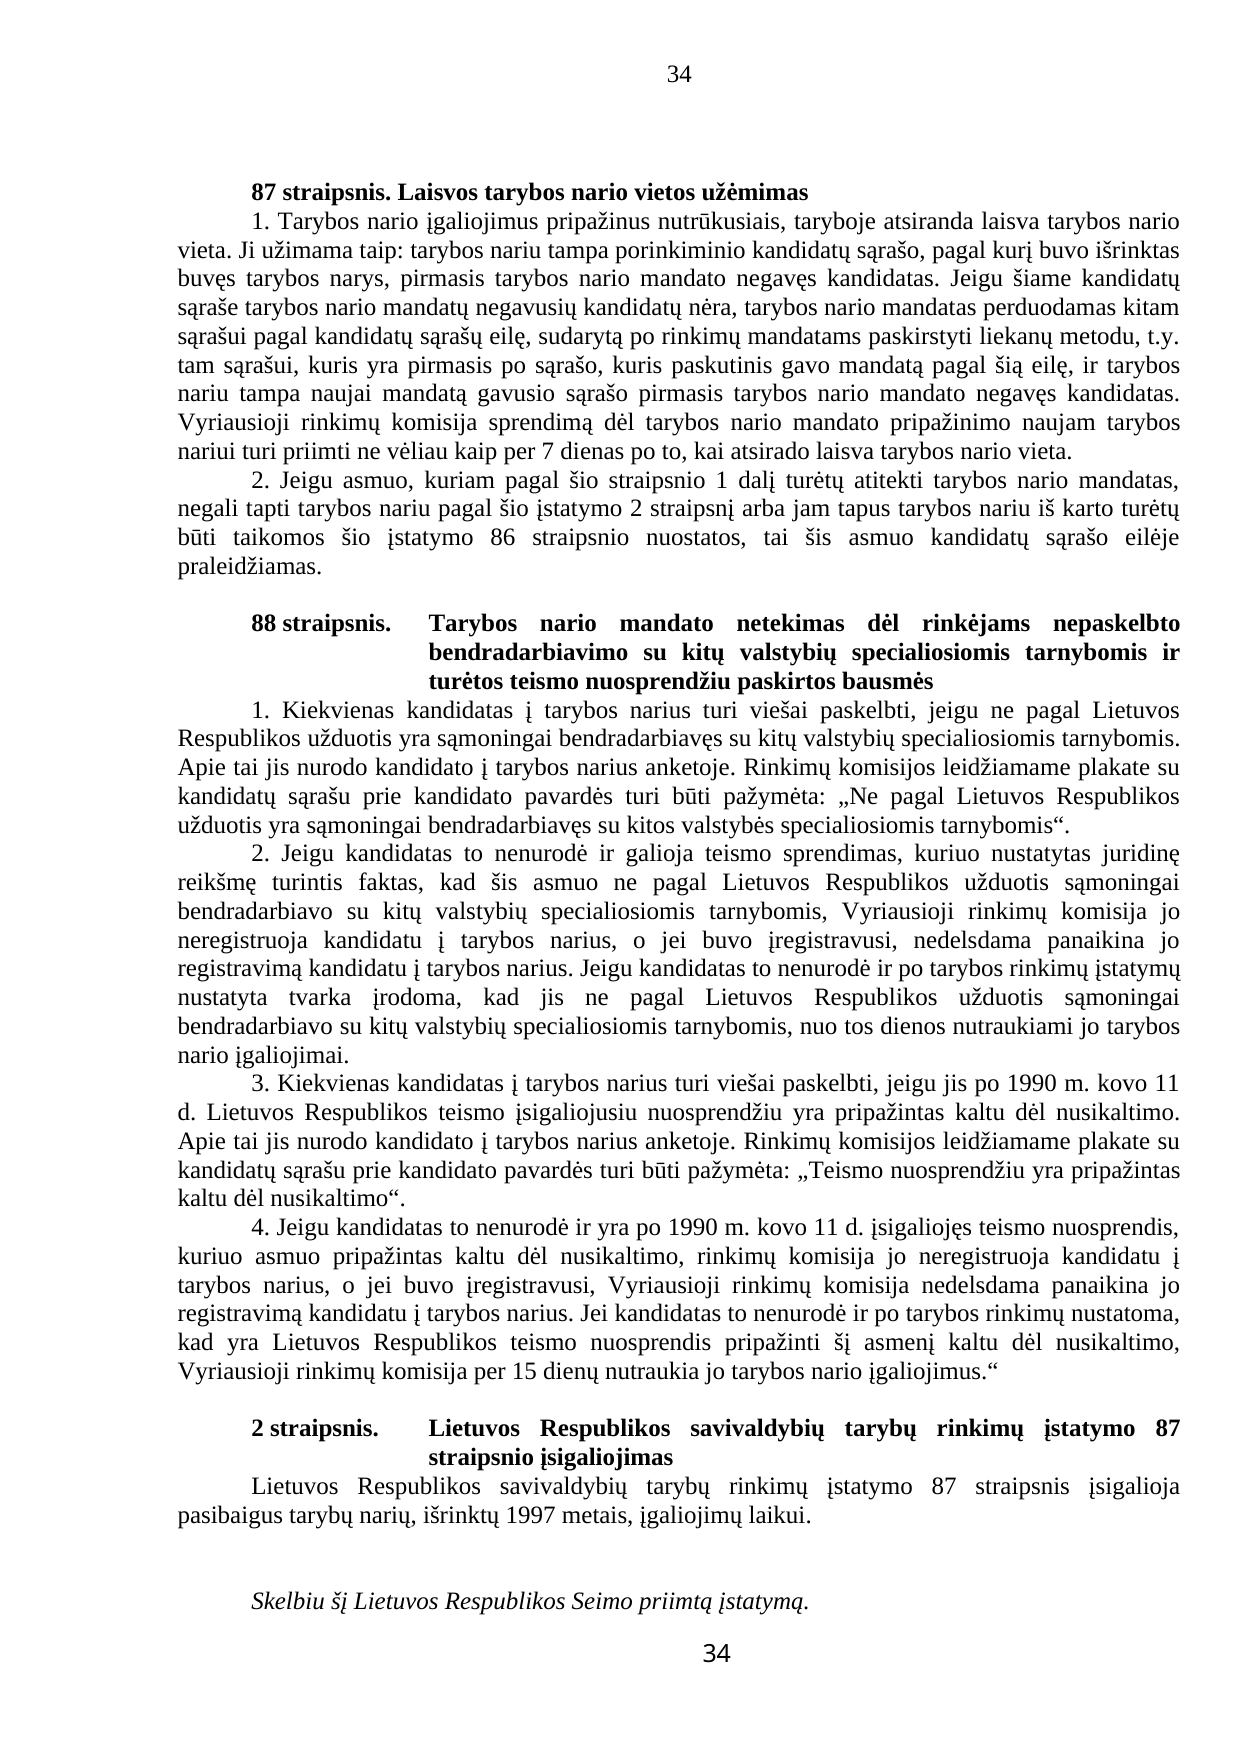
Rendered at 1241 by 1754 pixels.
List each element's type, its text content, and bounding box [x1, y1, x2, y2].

text 88 straipsnis. Tarybos nario mandato netekimas dėl rinkėjams nepaskelbto bendradarbiavimo su kitų valstybių specialiosiomis tarnybomis ir turėtos teismo nuosprendžiu paskirtos bausmės [251, 608, 1181, 695]
text 87 straipsnis. Laisvos tarybos nario vietos užėmimas [177, 177, 1181, 206]
text 2. Jeigu kandidatas to nenurodė ir galioja teismo sprendimas, kuriuo nustatytas juridinę reikšmę turintis faktas, kad šis asmuo ne pagal Lietuvos Respublikos užduotis sąmoningai bendradarbiavo su kitų valstybių specialiosiomis tarnybomis, Vyriausioji rinkimų komisija jo neregistruoja kandidatu į tarybos narius, o jei buvo įregistravusi, nedelsdama panaikina jo registravimą kandidatu į tarybos narius. Jeigu kandidatas to nenurodė ir po tarybos rinkimų įstatymų nustatyta tvarka įrodoma, kad jis ne pagal Lietuvos Respublikos užduotis sąmoningai bendradarbiavo su kitų valstybių specialiosiomis tarnybomis, nuo tos dienos nutraukiami jo tarybos nario įgaliojimai. [177, 838, 1181, 1068]
text 3. Kiekvienas kandidatas į tarybos narius turi viešai paskelbti, jeigu jis po 1990 m. kovo 11 d. Lietuvos Respublikos teismo įsigaliojusiu nuosprendžiu yra pripažintas kaltu dėl nusikaltimo. Apie tai jis nurodo kandidato į tarybos narius anketoje. Rinkimų komisijos leidžiamame plakate su kandidatų sąrašu prie kandidato pavardės turi būti pažymėta: „Teismo nuosprendžiu yra pripažintas kaltu dėl nusikaltimo“. [177, 1068, 1181, 1212]
text 4. Jeigu kandidatas to nenurodė ir yra po 1990 m. kovo 11 d. įsigaliojęs teismo nuosprendis, kuriuo asmuo pripažintas kaltu dėl nusikaltimo, rinkimų komisija jo neregistruoja kandidatu į tarybos narius, o jei buvo įregistravusi, Vyriausioji rinkimų komisija nedelsdama panaikina jo registravimą kandidatu į tarybos narius. Jei kandidatas to nenurodė ir po tarybos rinkimų nustatoma, kad yra Lietuvos Respublikos teismo nuosprendis pripažinti šį asmenį kaltu dėl nusikaltimo, Vyriausioji rinkimų komisija per 15 dienų nutraukia jo tarybos nario įgaliojimus.“ [177, 1212, 1181, 1385]
text 2. Jeigu asmuo, kuriam pagal šio straipsnio 1 dalį turėtų atitekti tarybos nario mandatas, negali tapti tarybos nariu pagal šio įstatymo 2 straipsnį arba jam tapus tarybos nariu iš karto turėtų būti taikomos šio įstatymo 86 straipsnio nuostatos, tai šis asmuo kandidatų sąrašo eilėje praleidžiamas. [177, 465, 1181, 580]
text Lietuvos Respublikos savivaldybių tarybų rinkimų įstatymo 87 straipsnis įsigalioja pasibaigus tarybų narių, išrinktų 1997 metais, įgaliojimų laikui. [177, 1471, 1181, 1528]
text 2 straipsnis. Lietuvos Respublikos savivaldybių tarybų rinkimų įstatymo 87 straipsnio įsigaliojimas [251, 1413, 1181, 1471]
text 1. Tarybos nario įgaliojimus pripažinus nutrūkusiais, taryboje atsiranda laisva tarybos nario vieta. Ji užimama taip: tarybos nariu tampa porinkiminio kandidatų sąrašo, pagal kurį buvo išrinktas buvęs tarybos narys, pirmasis tarybos nario mandato negavęs kandidatas. Jeigu šiame kandidatų sąraše tarybos nario mandatų negavusių kandidatų nėra, tarybos nario mandatas perduodamas kitam sąrašui pagal kandidatų sąrašų eilę, sudarytą po rinkimų mandatams paskirstyti liekanų metodu, t.y. tam sąrašui, kuris yra pirmasis po sąrašo, kuris paskutinis gavo mandatą pagal šią eilę, ir tarybos nariu tampa naujai mandatą gavusio sąrašo pirmasis tarybos nario mandato negavęs kandidatas. Vyriausioji rinkimų komisija sprendimą dėl tarybos nario mandato pripažinimo naujam tarybos nariui turi priimti ne vėliau kaip per 7 dienas po to, kai atsirado laisva tarybos nario vieta. [177, 206, 1181, 465]
text 1. Kiekvienas kandidatas į tarybos narius turi viešai paskelbti, jeigu ne pagal Lietuvos Respublikos užduotis yra sąmoningai bendradarbiavęs su kitų valstybių specialiosiomis tarnybomis. Apie tai jis nurodo kandidato į tarybos narius anketoje. Rinkimų komisijos leidžiamame plakate su kandidatų sąrašu prie kandidato pavardės turi būti pažymėta: „Ne pagal Lietuvos Respublikos užduotis yra sąmoningai bendradarbiavęs su kitos valstybės specialiosiomis tarnybomis“. [177, 695, 1181, 838]
text Skelbiu šį Lietuvos Respublikos Seimo priimtą įstatymą. [177, 1586, 1181, 1615]
